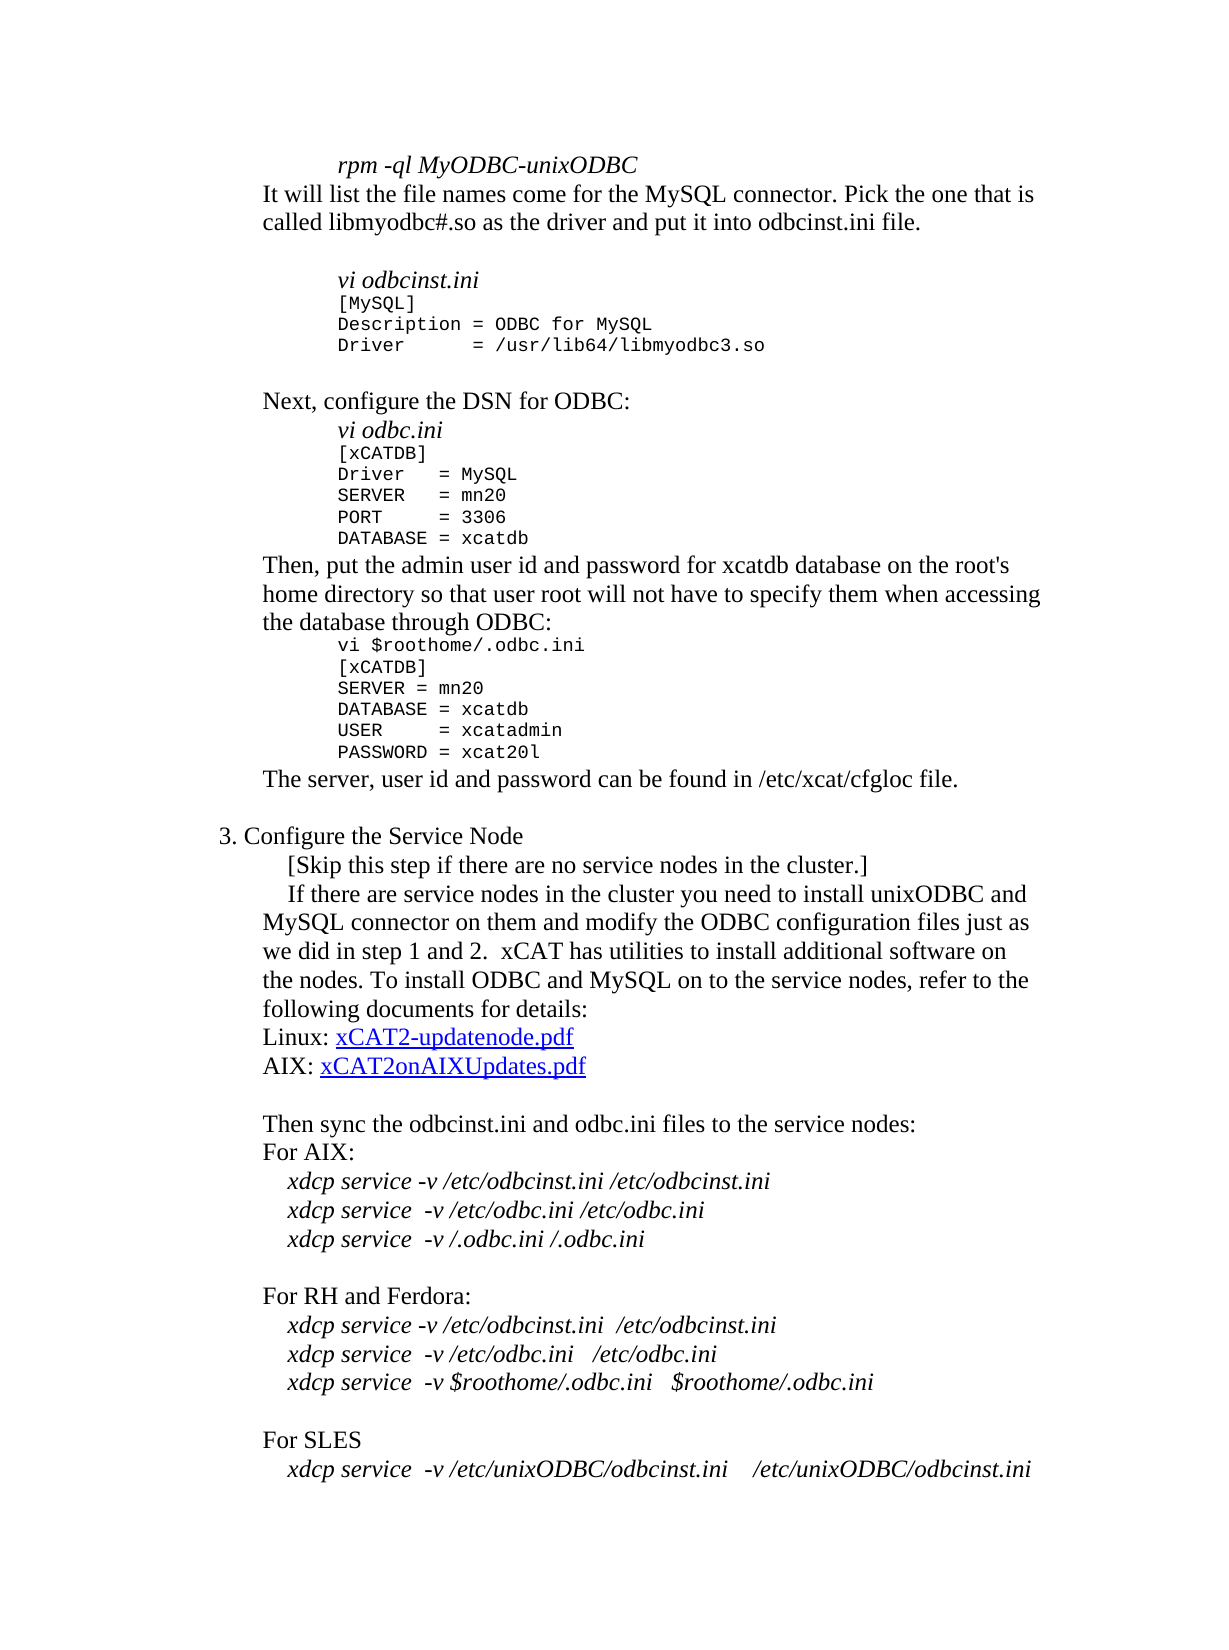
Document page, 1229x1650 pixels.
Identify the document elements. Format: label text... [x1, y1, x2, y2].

text [xCATDB] [337, 444, 1041, 465]
text The server, user id and password can be found in /etc/xcat/cfgloc file. [262, 764, 1041, 792]
text xdcp service -v /etc/unixODBC/odbcinst.ini /etc/unixODBC/odbcinst.ini [262, 1454, 1041, 1482]
text AIX: xCAT2onAIXUpdates.pdf [262, 1051, 1041, 1080]
text For AIX: [262, 1137, 1041, 1166]
text 3. Configure the Service Node [187, 821, 1041, 850]
text xdcp service -v /etc/odbc.ini /etc/odbc.ini [262, 1339, 1041, 1367]
text [Skip this step if there are no service nodes in the cluster.] [262, 850, 1041, 879]
text Next, configure the DSN for ODBC: [262, 386, 1041, 415]
text rpm -ql MyODBC-unixODBC [337, 150, 1041, 179]
text SERVER = mn20 [337, 486, 1041, 507]
text PORT = 3306 [337, 507, 1041, 529]
text vi odbcinst.ini [337, 265, 1041, 294]
text Then, put the admin user id and password for xcatdb database on the root's home directory so that user root will not have to specify them when accessing the database through ODBC: [262, 550, 1041, 636]
text xdcp service -v /etc/odbcinst.ini /etc/odbcinst.ini [262, 1310, 1041, 1339]
text For RH and Ferdora: [262, 1281, 1041, 1310]
text For SLES [262, 1425, 1041, 1454]
text Then sync the odbcinst.ini and odbc.ini files to the service nodes: [262, 1109, 1041, 1137]
text If there are service nodes in the cluster you need to install unixODBC and MySQL connector on them and modify the ODBC configuration files just as we did in step 1 and 2. xCAT has utilities to install additional software on the nodes. To install ODBC and MySQL on to the service nodes, refer to the following documents for details: [262, 879, 1041, 1022]
text SERVER = mn20 [337, 679, 1041, 700]
text vi odbc.ini [337, 415, 1041, 444]
text Description = ODBC for MySQL [337, 315, 1041, 336]
text xdcp service -v /.odbc.ini /.odbc.ini [262, 1224, 1041, 1252]
text Driver = MySQL [337, 465, 1041, 486]
text Linux: xCAT2-updatenode.pdf [262, 1022, 1041, 1051]
text DATABASE = xcatdb [337, 529, 1041, 550]
text DATABASE = xcatdb [337, 700, 1041, 721]
text Driver = /usr/lib64/libmyodbc3.so [337, 336, 1041, 357]
text [xCATDB] [337, 657, 1041, 679]
text USER = xcatadmin [337, 721, 1041, 742]
text vi $roothome/.odbc.ini [337, 636, 1041, 657]
text It will list the file names come for the MySQL connector. Pick the one that is called libmyodbc#.so as the driver and put it into odbcinst.ini file. [262, 179, 1041, 236]
text PASSWORD = xcat20l [337, 742, 1041, 764]
text xdcp service -v /etc/odbcinst.ini /etc/odbcinst.ini [262, 1166, 1041, 1195]
text xdcp service -v /etc/odbc.ini /etc/odbc.ini [262, 1195, 1041, 1224]
text xdcp service -v $roothome/.odbc.ini $roothome/.odbc.ini [262, 1367, 1041, 1396]
text [MySQL] [337, 294, 1041, 315]
